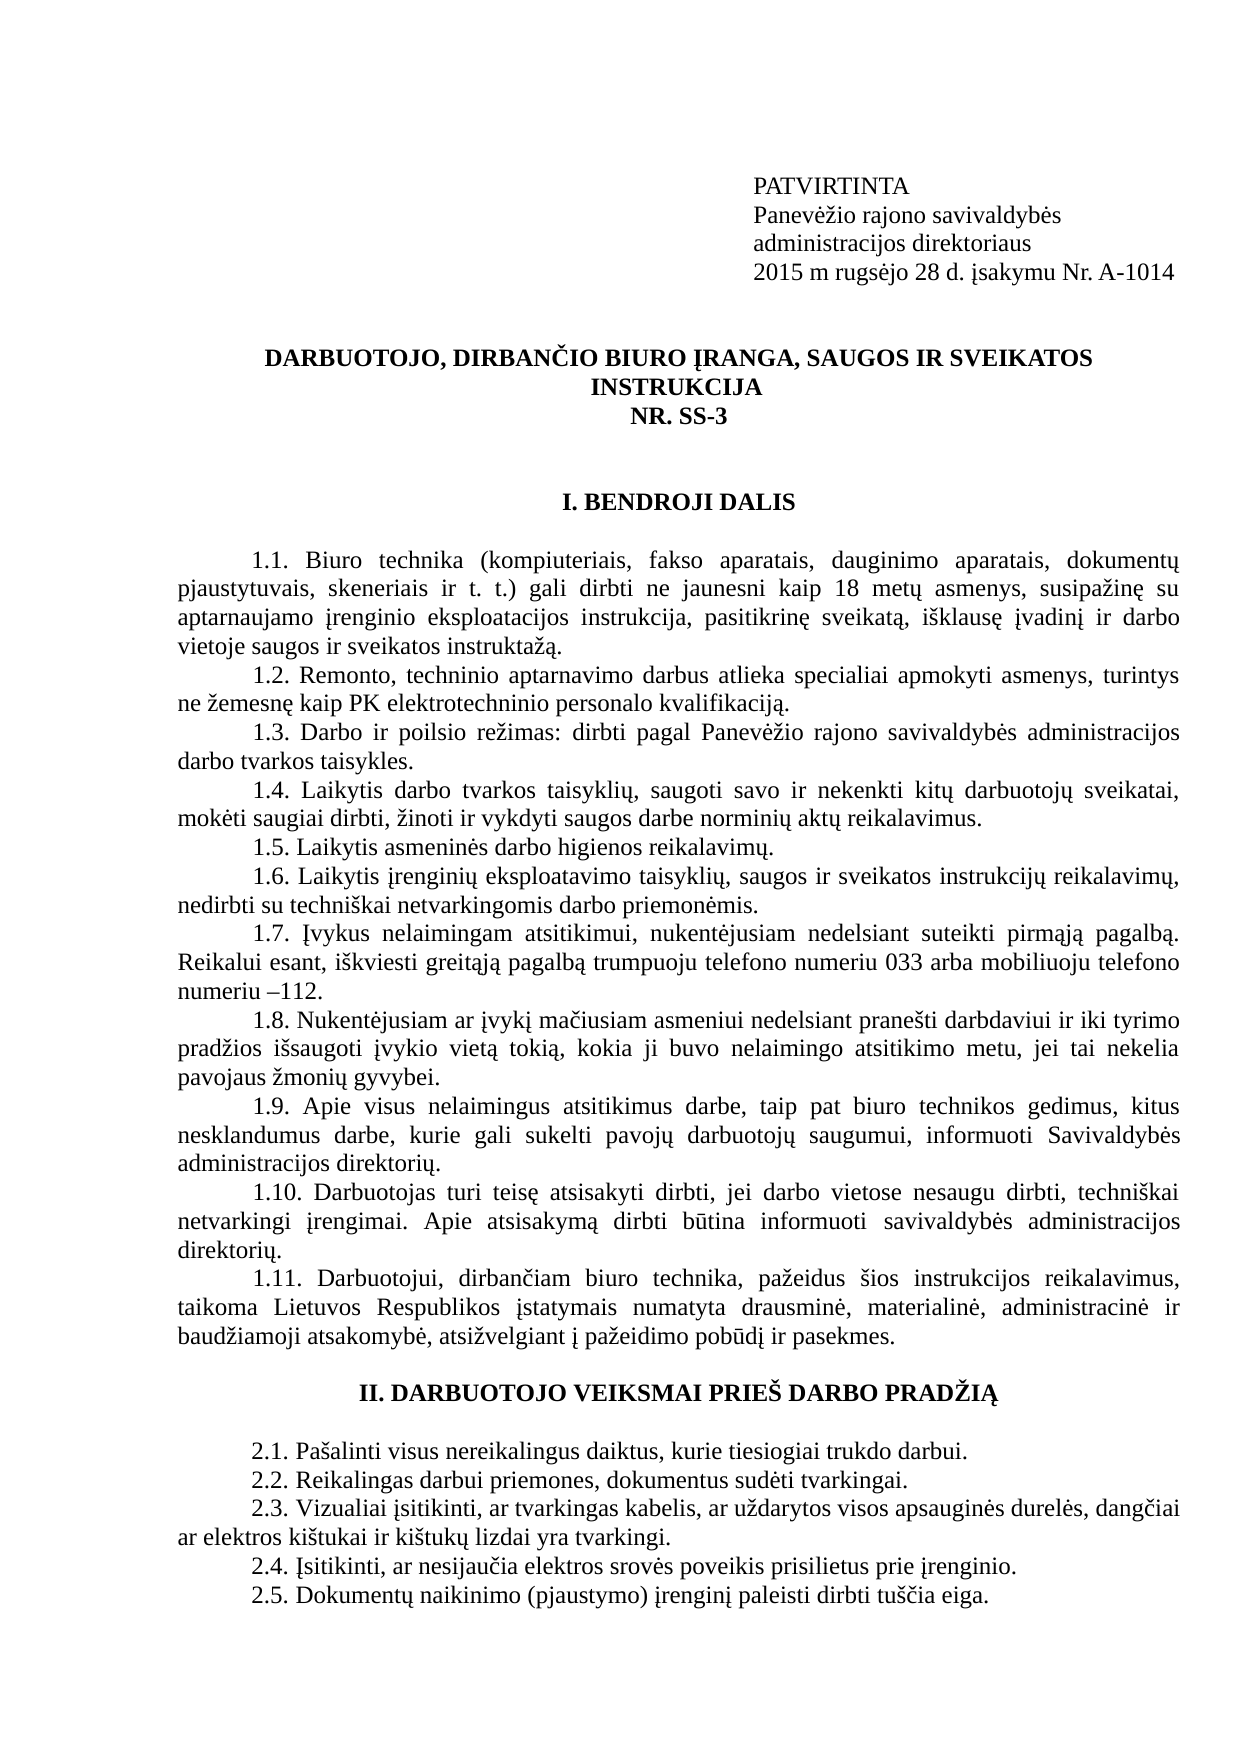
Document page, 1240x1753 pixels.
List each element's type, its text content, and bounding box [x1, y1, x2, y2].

text 2.4. Įsitikinti, ar nesijaučia elektros srovės poveikis prisilietus prie įrenginio. [227, 1551, 1181, 1580]
text administracijos direktoriaus [693, 228, 1181, 257]
text 2.1. Pašalinti visus nereikalingus daiktus, kurie tiesiogiai trukdo darbui. [251, 1436, 1181, 1465]
text 2.5. Dokumentų naikinimo (pjaustymo) įrenginį paleisti dirbti tuščia eiga. [227, 1580, 1181, 1608]
text 1.4. Laikytis darbo tvarkos taisyklių, saugoti savo ir nekenkti kitų darbuotojų sveikatai, mokėti saugiai dirbti, žinoti ir vykdyti saugos darbe norminių aktų reikalavimus. [177, 775, 1181, 832]
text I. BENDROJI DALIS [177, 487, 1181, 516]
text 1.2. Remonto, techninio aptarnavimo darbus atlieka specialiai apmokyti asmenys, turintys ne žemesnę kaip PK elektrotechninio personalo kvalifikaciją. [177, 660, 1181, 717]
text 1.10. Darbuotojas turi teisę atsisakyti dirbti, jei darbo vietose nesaugu dirbti, techniškai netvarkingi įrengimai. Apie atsisakymą dirbti būtina informuoti savivaldybės administracijos direktorių. [177, 1177, 1181, 1263]
text 1.3. Darbo ir poilsio režimas: dirbti pagal Panevėžio rajono savivaldybės administracijos darbo tvarkos taisykles. [177, 717, 1181, 775]
text 1.5. Laikytis asmeninės darbo higienos reikalavimų. [177, 832, 1181, 861]
text DARBUOTOJO, DIRBANČIO BIURO ĮRANGA, SAUGOS IR SVEIKATOS INSTRUKCIJA [177, 343, 1181, 401]
text 1.8. Nukentėjusiam ar įvykį mačiusiam asmeniui nedelsiant pranešti darbdaviui ir iki tyrimo pradžios išsaugoti įvykio vietą tokią, kokia ji buvo nelaimingo atsitikimo metu, jei tai nekelia pavojaus žmonių gyvybei. [177, 1005, 1181, 1091]
text NR. SS-3 [177, 401, 1181, 430]
text 1.1. Biuro technika (kompiuteriais, fakso aparatais, dauginimo aparatais, dokumentų pjaustytuvais, skeneriais ir t. t.) gali dirbti ne jaunesni kaip 18 metų asmenys, susipažinę su aptarnaujamo įrenginio eksploatacijos instrukcija, pasitikrinę sveikatą, išklausę įvadinį ir darbo vietoje saugos ir sveikatos instruktažą. [177, 545, 1181, 660]
text 2.3. Vizualiai įsitikinti, ar tvarkingas kabelis, ar uždarytos visos apsauginės durelės, dangčiai ar elektros kištukai ir kištukų lizdai yra tvarkingi. [177, 1493, 1181, 1551]
text 1.6. Laikytis įrenginių eksploatavimo taisyklių, saugos ir sveikatos instrukcijų reikalavimų, nedirbti su techniškai netvarkingomis darbo priemonėmis. [177, 861, 1181, 918]
text PATVIRTINTA [693, 171, 1181, 200]
text II. DARBUOTOJO VEIKSMAI PRIEŠ DARBO PRADŽIĄ [177, 1378, 1181, 1407]
text 1.11. Darbuotojui, dirbančiam biuro technika, pažeidus šios instrukcijos reikalavimus, taikoma Lietuvos Respublikos įstatymais numatyta drausminė, materialinė, administracinė ir baudžiamoji atsakomybė, atsižvelgiant į pažeidimo pobūdį ir pasekmes. [177, 1263, 1181, 1350]
text 2.2. Reikalingas darbui priemones, dokumentus sudėti tvarkingai. [227, 1465, 1181, 1493]
text Panevėžio rajono savivaldybės [693, 200, 1181, 228]
text 1.9. Apie visus nelaimingus atsitikimus darbe, taip pat biuro technikos gedimus, kitus nesklandumus darbe, kurie gali sukelti pavojų darbuotojų saugumui, informuoti Savivaldybės administracijos direktorių. [177, 1091, 1181, 1177]
text 1.7. Įvykus nelaimingam atsitikimui, nukentėjusiam nedelsiant suteikti pirmąją pagalbą. Reikalui esant, iškviesti greitąją pagalbą trumpuoju telefono numeriu 033 arba mobiliuoju telefono numeriu –112. [177, 918, 1181, 1005]
text 2015 m rugsėjo 28 d. įsakymu Nr. A-1014 [693, 257, 1181, 286]
